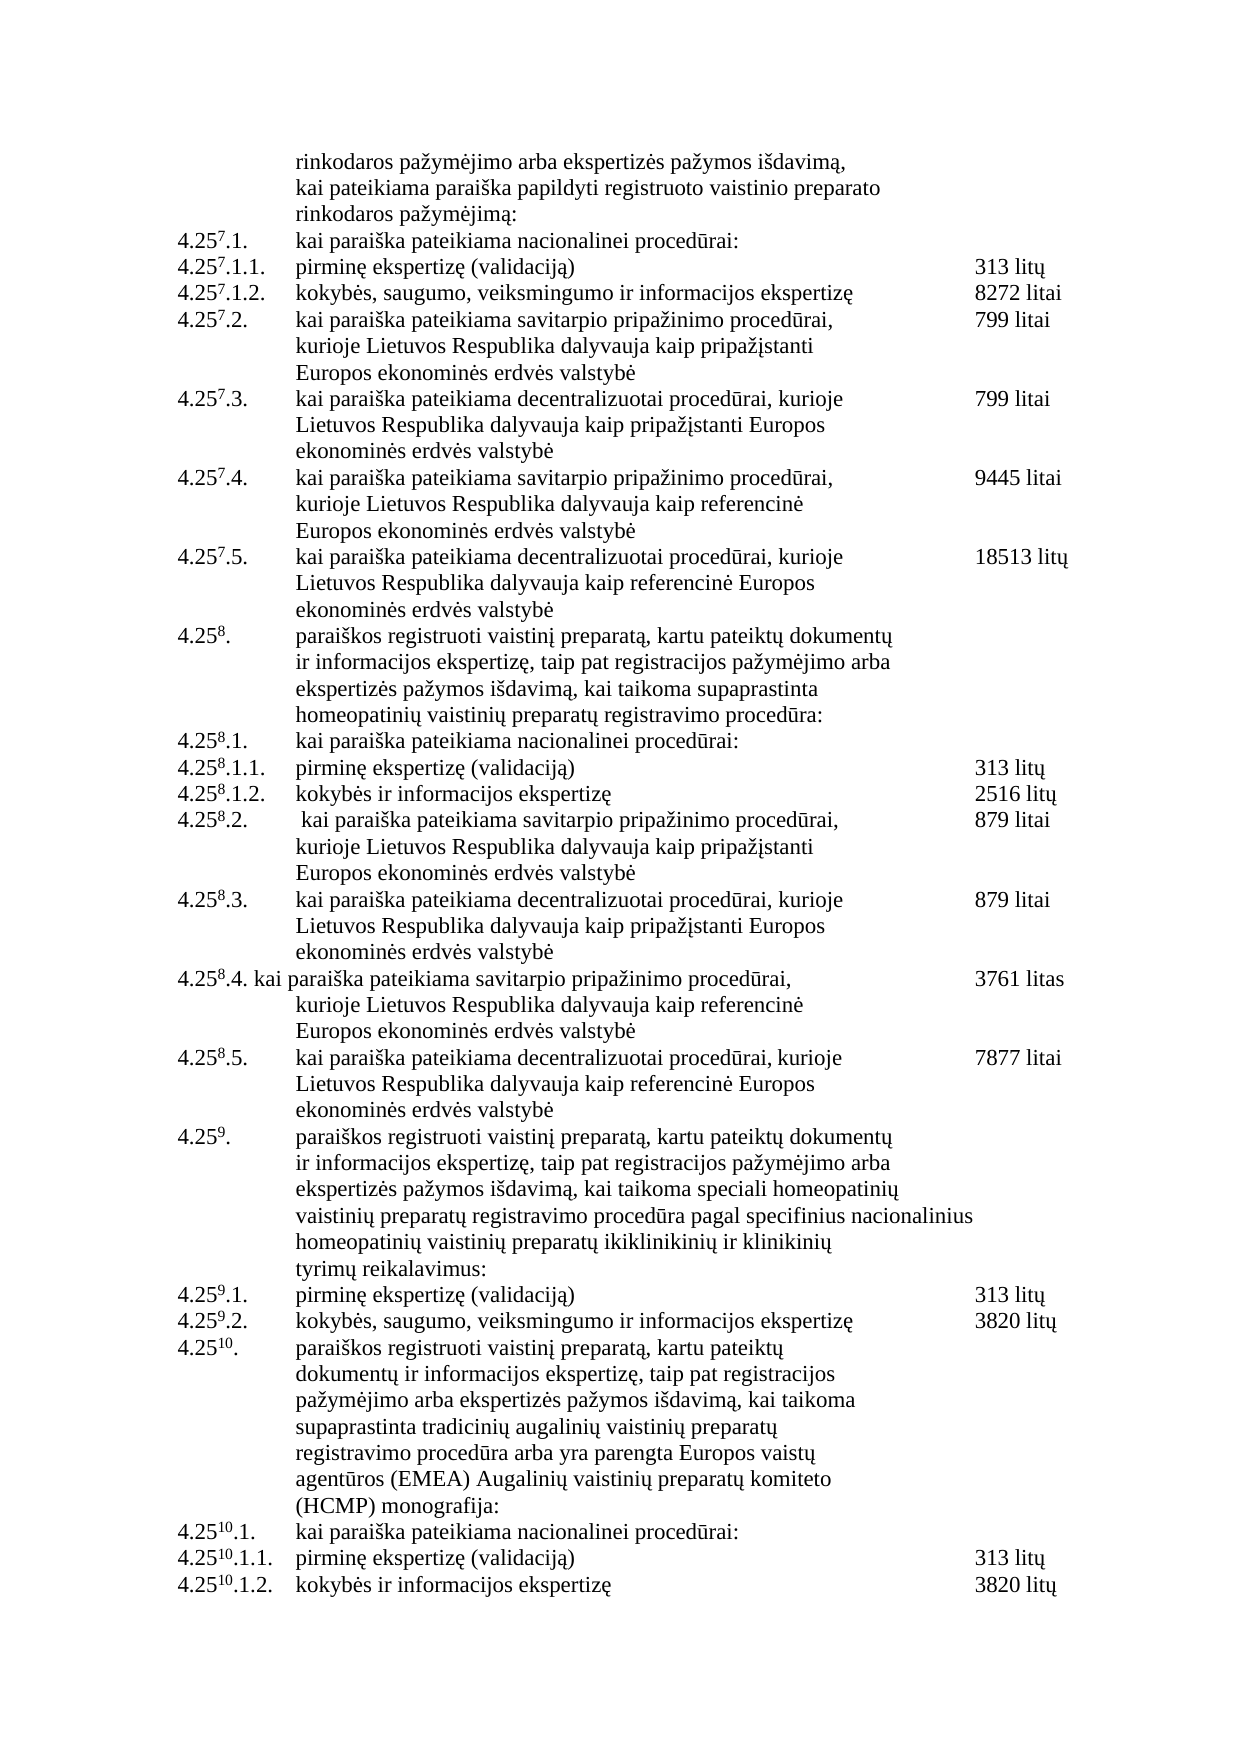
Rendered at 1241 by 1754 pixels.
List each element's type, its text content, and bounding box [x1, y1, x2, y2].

text Lietuvos Respublika dalyvauja kaip pripažįstanti Europos [177, 411, 1122, 438]
text 4.258.3. kai paraiška pateikiama decentralizuotai procedūrai, kurioje 879 litai [177, 886, 1122, 912]
text 4.258.1.1. pirminę ekspertizę (validaciją) 313 litų [177, 754, 1122, 780]
text registravimo procedūra arba yra parengta Europos vaistų [177, 1439, 1122, 1465]
text 4.257.1.1. pirminę ekspertizę (validaciją) 313 litų [177, 253, 1122, 279]
text ekonominės erdvės valstybė [177, 1096, 1122, 1123]
text 4.259. paraiškos registruoti vaistinį preparatą, kartu pateiktų dokumentų ir informacijos ekspertizę, taip pat registracijos pažymėjimo arba ekspertizės pažymos išdavimą, kai taikoma speciali homeopatinių vaistinių preparatų registravimo procedūra pagal specifinius nacionalinius homeopatinių vaistinių preparatų ikiklinikinių ir klinikinių tyrimų reikalavimus: [177, 1123, 1122, 1281]
text ekonominės erdvės valstybė [177, 938, 1122, 965]
text rinkodaros pažymėjimą: [177, 200, 1122, 227]
text kai pateikiama paraiška papildyti registruoto vaistinio preparato [177, 174, 1122, 200]
text ekonominės erdvės valstybė [177, 438, 1122, 464]
text 4.258. paraiškos registruoti vaistinį preparatą, kartu pateiktų dokumentų [177, 622, 1122, 648]
text kurioje Lietuvos Respublika dalyvauja kaip referencinė [177, 991, 1122, 1017]
text 4.2510.1.1. pirminę ekspertizę (validaciją) 313 litų [177, 1544, 1122, 1571]
text ekonominės erdvės valstybė [177, 596, 1122, 622]
text kurioje Lietuvos Respublika dalyvauja kaip referencinė [177, 490, 1122, 517]
text pažymėjimo arba ekspertizės pažymos išdavimą, kai taikoma [177, 1386, 1122, 1413]
text ir informacijos ekspertizę, taip pat registracijos pažymėjimo arba [177, 648, 1122, 675]
text 4.257.2. kai paraiška pateikiama savitarpio pripažinimo procedūrai, 799 litai [177, 306, 1122, 332]
text kurioje Lietuvos Respublika dalyvauja kaip pripažįstanti [177, 833, 1122, 859]
text 4.2510.1. kai paraiška pateikiama nacionalinei procedūrai: [177, 1518, 1122, 1544]
text Lietuvos Respublika dalyvauja kaip referencinė Europos [177, 1070, 1122, 1096]
text 4.257.1.2. kokybės, saugumo, veiksmingumo ir informacijos ekspertizę 8272 litai [177, 279, 1122, 306]
text Lietuvos Respublika dalyvauja kaip pripažįstanti Europos [177, 912, 1122, 938]
text 4.257.3. kai paraiška pateikiama decentralizuotai procedūrai, kurioje 799 litai [177, 385, 1122, 411]
text Europos ekonominės erdvės valstybė [177, 517, 1122, 543]
text rinkodaros pažymėjimo arba ekspertizės pažymos išdavimą, [177, 148, 1122, 174]
text agentūros (EMEA) Augalinių vaistinių preparatų komiteto [177, 1465, 1122, 1492]
text Europos ekonominės erdvės valstybė [177, 358, 1122, 385]
text 4.258.1. kai paraiška pateikiama nacionalinei procedūrai: [177, 727, 1122, 754]
text 4.258.4. kai paraiška pateikiama savitarpio pripažinimo procedūrai, 3761 litas [177, 965, 1122, 991]
text (HCMP) monografija: [177, 1492, 1122, 1518]
text 4.258.5. kai paraiška pateikiama decentralizuotai procedūrai, kurioje 7877 litai [177, 1044, 1122, 1070]
text 4.2510. paraiškos registruoti vaistinį preparatą, kartu pateiktų [177, 1334, 1122, 1360]
text dokumentų ir informacijos ekspertizę, taip pat registracijos [177, 1360, 1122, 1386]
text 4.2510.1.2. kokybės ir informacijos ekspertizę 3820 litų [177, 1571, 1122, 1597]
text Europos ekonominės erdvės valstybė [177, 859, 1122, 886]
text 4.259.1. pirminę ekspertizę (validaciją) 313 litų [177, 1281, 1122, 1307]
text 4.257.1. kai paraiška pateikiama nacionalinei procedūrai: [177, 227, 1122, 253]
text Lietuvos Respublika dalyvauja kaip referencinė Europos [177, 569, 1122, 596]
text ekspertizės pažymos išdavimą, kai taikoma supaprastinta [177, 675, 1122, 701]
text Europos ekonominės erdvės valstybė [177, 1017, 1122, 1044]
text 4.257.4. kai paraiška pateikiama savitarpio pripažinimo procedūrai, 9445 litai [177, 464, 1122, 490]
text 4.257.5. kai paraiška pateikiama decentralizuotai procedūrai, kurioje 18513 litų [177, 543, 1122, 569]
text homeopatinių vaistinių preparatų registravimo procedūra: [177, 701, 1122, 727]
text kurioje Lietuvos Respublika dalyvauja kaip pripažįstanti [177, 332, 1122, 358]
text 4.259.2. kokybės, saugumo, veiksmingumo ir informacijos ekspertizę 3820 litų [177, 1307, 1122, 1334]
text 4.258.2. kai paraiška pateikiama savitarpio pripažinimo procedūrai, 879 litai [177, 807, 1122, 833]
text supaprastinta tradicinių augalinių vaistinių preparatų [177, 1413, 1122, 1439]
text 4.258.1.2. kokybės ir informacijos ekspertizę 2516 litų [177, 780, 1122, 807]
